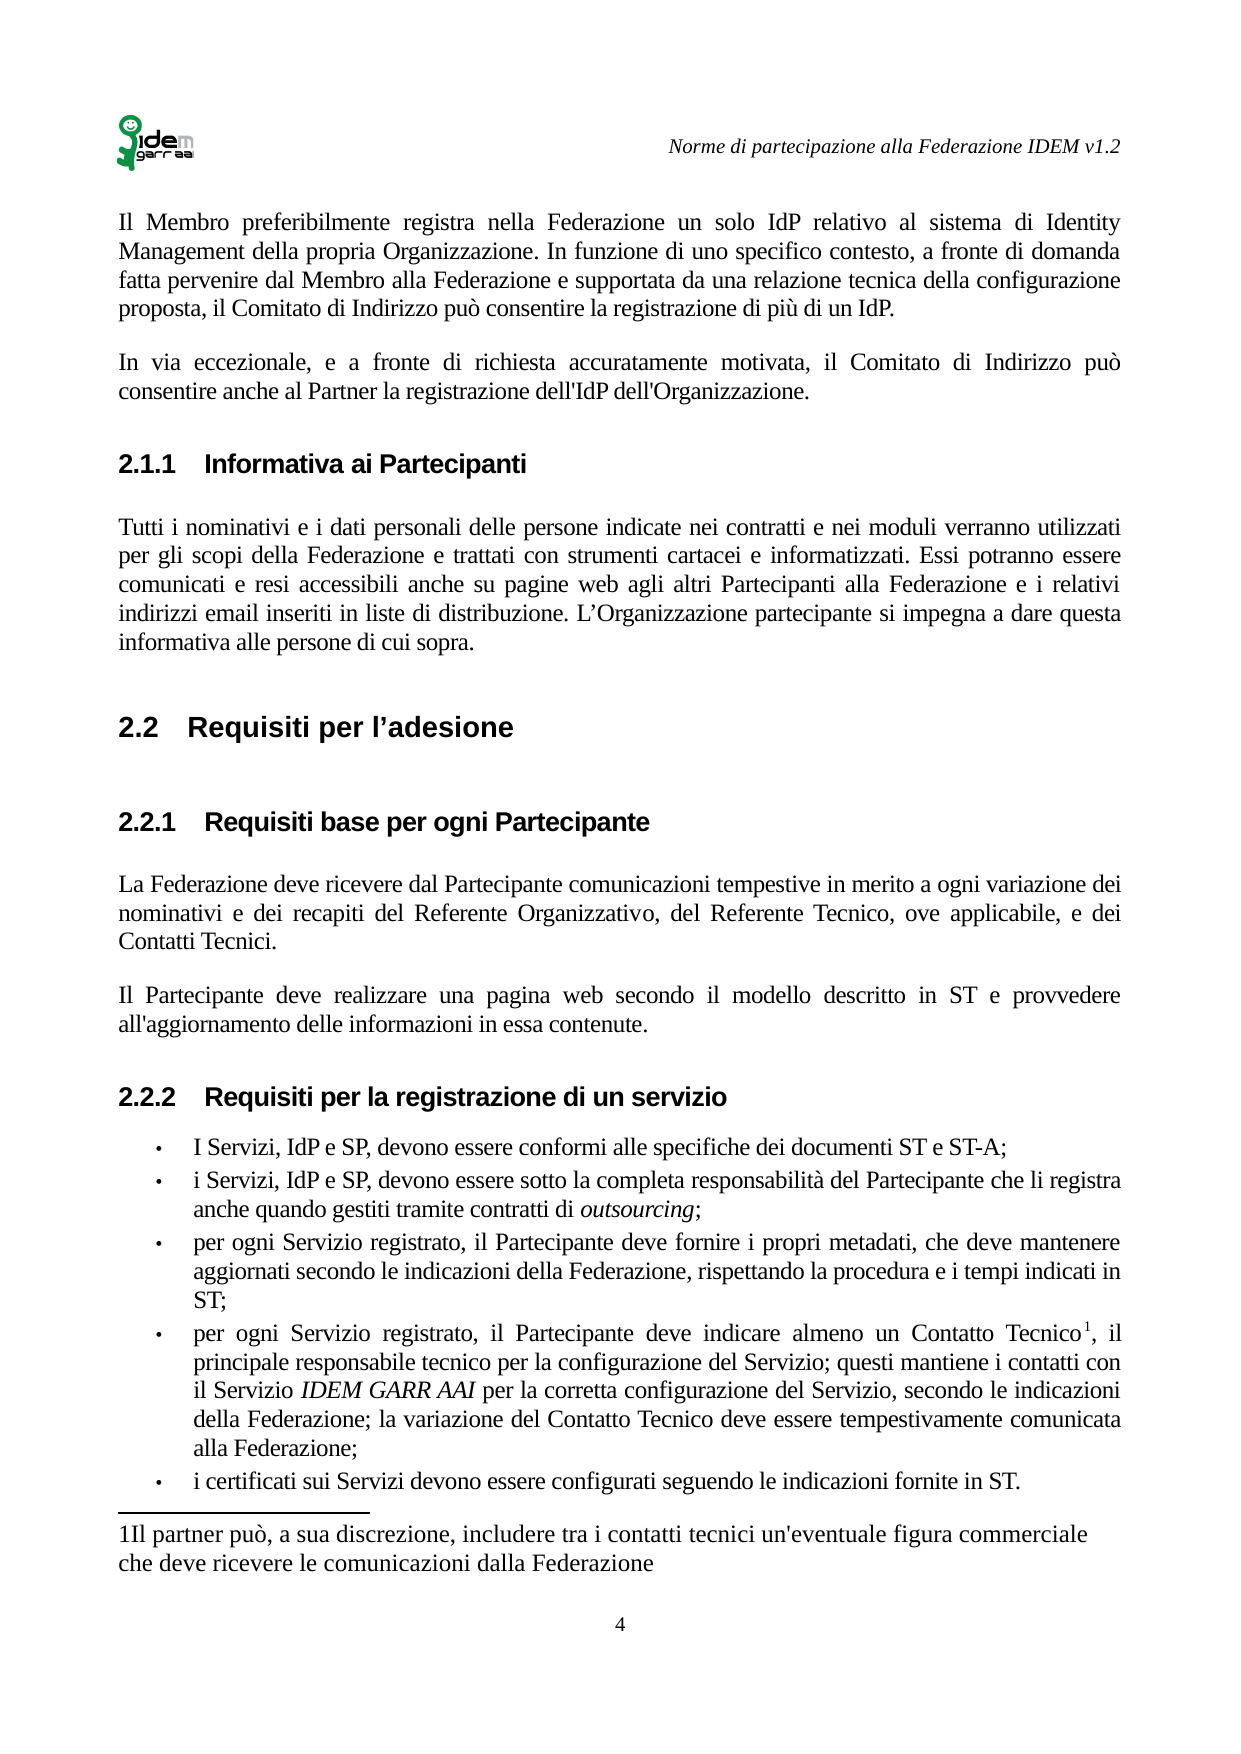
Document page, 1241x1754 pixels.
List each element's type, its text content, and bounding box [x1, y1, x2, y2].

text La Federazione deve ricevere dal Partecipante comunicazioni tempestive in merito a ogni variazione dei nominativi e dei recapiti del Referente Organizzativo, del Referente Tecnico, ove applicabile, e dei Contatti Tecnici. [118, 869, 1122, 955]
subtitle Informativa ai Partecipanti [118, 448, 1122, 480]
subtitle Requisiti per l’adesione [118, 710, 1122, 743]
list i certificati sui Servizi devono essere configurati seguendo le indicazioni fornite in ST. [156, 1466, 1122, 1495]
subtitle Requisiti per la registrazione di un servizio [118, 1081, 1122, 1113]
text Tutti i nominativi e i dati personali delle persone indicate nei contratti e nei moduli verranno utilizzati per gli scopi della Federazione e trattati con strumenti cartacei e informatizzati. Essi potranno essere comunicati e resi accessibili anche su pagine web agli altri Partecipanti alla Federazione e i relativi indirizzi email inseriti in liste di distribuzione. L’Organizzazione partecipante si impegna a dare questa informativa alle persone di cui sopra. [118, 512, 1122, 656]
list i Servizi, IdP e SP, devono essere sotto la completa responsabilità del Partecipante che li registra anche quando gestiti tramite contratti di outsourcing; [156, 1165, 1122, 1223]
list per ogni Servizio registrato, il Partecipante deve fornire i propri metadati, che deve mantenere aggiornati secondo le indicazioni della Federazione, rispettando la procedura e i tempi indicati in ST; [156, 1227, 1122, 1314]
picture [116, 115, 194, 171]
text In via eccezionale, e a fronte di richiesta accuratamente motivata, il Comitato di Indirizzo può consentire anche al Partner la registrazione dell'IdP dell'Organizzazione. [118, 347, 1122, 405]
text Il Membro preferibilmente registra nella Federazione un solo IdP relativo al sistema di Identity Management della propria Organizzazione. In funzione di uno specifico contesto, a fronte di domanda fatta pervenire dal Membro alla Federazione e supportata da una relazione tecnica della configurazione proposta, il Comitato di Indirizzo può consentire la registrazione di più di un IdP. [118, 207, 1122, 322]
list Il partner può, a sua discrezione, includere tra i contatti tecnici un'eventuale figura commerciale che deve ricevere le comunicazioni dalla Federazione [118, 1519, 1122, 1577]
list per ogni Servizio registrato, il Partecipante deve indicare almeno un Contatto Tecnico, il principale responsabile tecnico per la configurazione del Servizio; questi mantiene i contatti con il Servizio IDEM GARR AAI per la corretta configurazione del Servizio, secondo le indicazioni della Federazione; la variazione del Contatto Tecnico deve essere tempestivamente comunicata alla Federazione; [156, 1318, 1122, 1462]
text Il Partecipante deve realizzare una pagina web secondo il modello descritto in ST e provvedere all'aggiornamento delle informazioni in essa contenute. [118, 980, 1122, 1038]
subtitle Requisiti base per ogni Partecipante [118, 806, 1122, 837]
list I Servizi, IdP e SP, devono essere conformi alle specifiche dei documenti ST e ST-A; [156, 1132, 1122, 1161]
